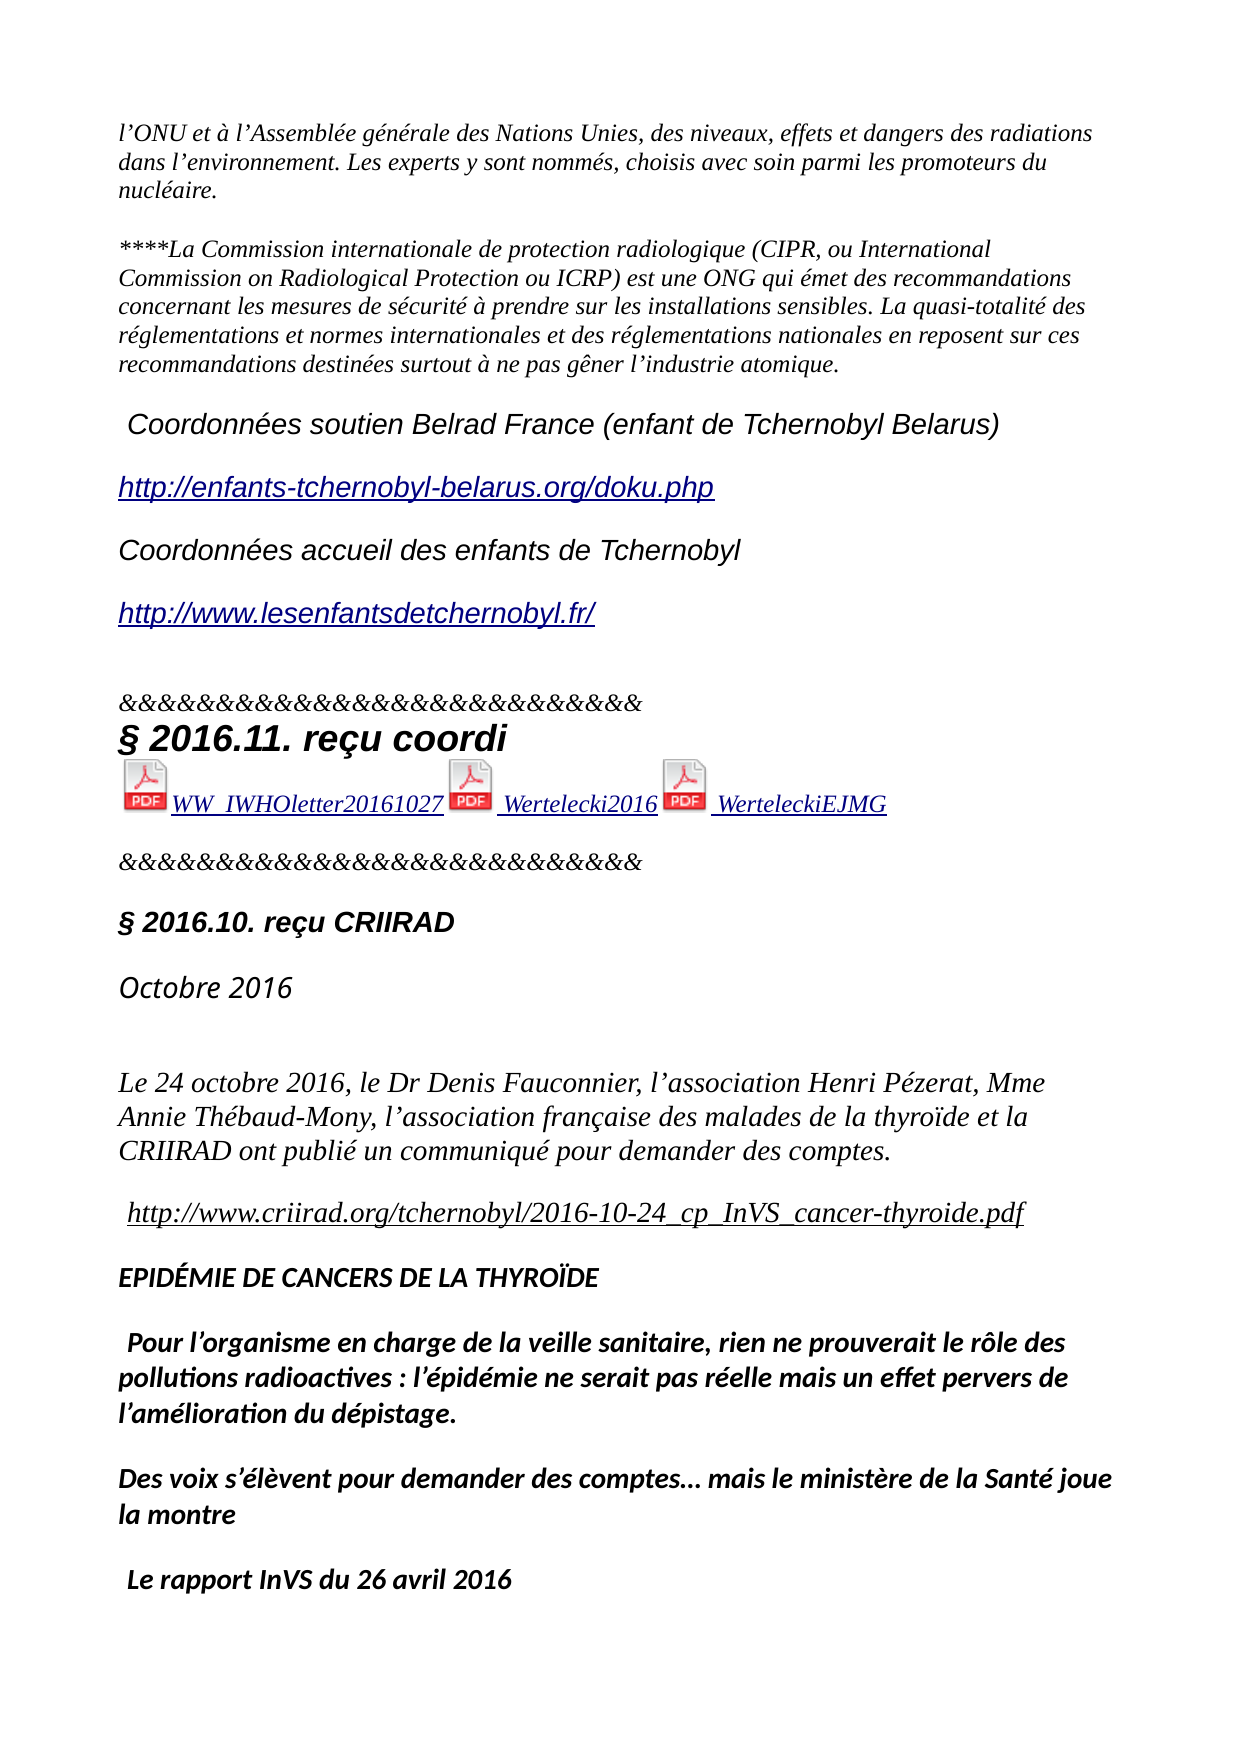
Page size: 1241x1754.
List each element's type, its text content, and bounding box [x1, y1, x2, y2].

text Des voix s’élèvent pour demander des comptes… mais le ministère de la Santé joue la montre [118, 1460, 1122, 1531]
text l’ONU et à l’Assemblée générale des Nations Unies, des niveaux, effets et dangers des radiations dans l’environnement. Les experts y sont nommés, choisis avec soin parmi les promoteurs du nucléaire. [118, 118, 1122, 204]
text &&&&&&&&&&&&&&&&&&&&&&&&&&& [118, 847, 1122, 876]
picture [443, 759, 497, 813]
text Le 24 octobre 2016, le Dr Denis Fauconnier, l’association Henri Pézerat, Mme Annie Thébaud-Mony, l’association française des malades de la thyroïde et la CRIIRAD ont publié un communiqué pour demander des comptes. [118, 1037, 1122, 1166]
text http://www.lesenfantsdetchernobyl.fr/ [118, 596, 1122, 630]
text § 2016.11. reçu coordi [118, 717, 1122, 760]
text http://www.criirad.org/tchernobyl/2016-10-24_cp_InVS_cancer-thyroide.pdf [118, 1196, 1122, 1229]
text Coordonnées accueil des enfants de Tchernobyl [118, 533, 1122, 567]
picture [118, 759, 172, 813]
text &&&&&&&&&&&&&&&&&&&&&&&&&&& [118, 688, 1122, 717]
text http://enfants-tchernobyl-belarus.org/doku.php [118, 470, 1122, 504]
text § 2016.10. reçu CRIIRAD [118, 904, 1122, 938]
text Coordonnées soutien Belrad France (enfant de Tchernobyl Belarus) [118, 407, 1122, 441]
picture [657, 759, 711, 813]
text WW_IWHOletter20161027 Wertelecki2016 WerteleckiEJMG [118, 760, 1122, 818]
text ****La Commission internationale de protection radiologique (CIPR, ou International Commission on Radiological Protection ou ICRP) est une ONG qui émet des recommandations concernant les mesures de sécurité à prendre sur les installations sensibles. La quasi-totalité des réglementations et normes internationales et des réglementations nationales en reposent sur ces recommandations destinées surtout à ne pas gêner l’industrie atomique. [118, 234, 1122, 378]
text Octobre 2016 [118, 968, 1122, 1007]
text Pour l’organisme en charge de la veille sanitaire, rien ne prouverait le rôle des pollutions radioactives : l’épidémie ne serait pas réelle mais un effet pervers de l’amélioration du dépistage. [118, 1324, 1122, 1431]
text EPIDÉMIE DE CANCERS DE LA THYROÏDE [118, 1259, 1122, 1294]
text Le rapport InVS du 26 avril 2016 [118, 1561, 1122, 1596]
